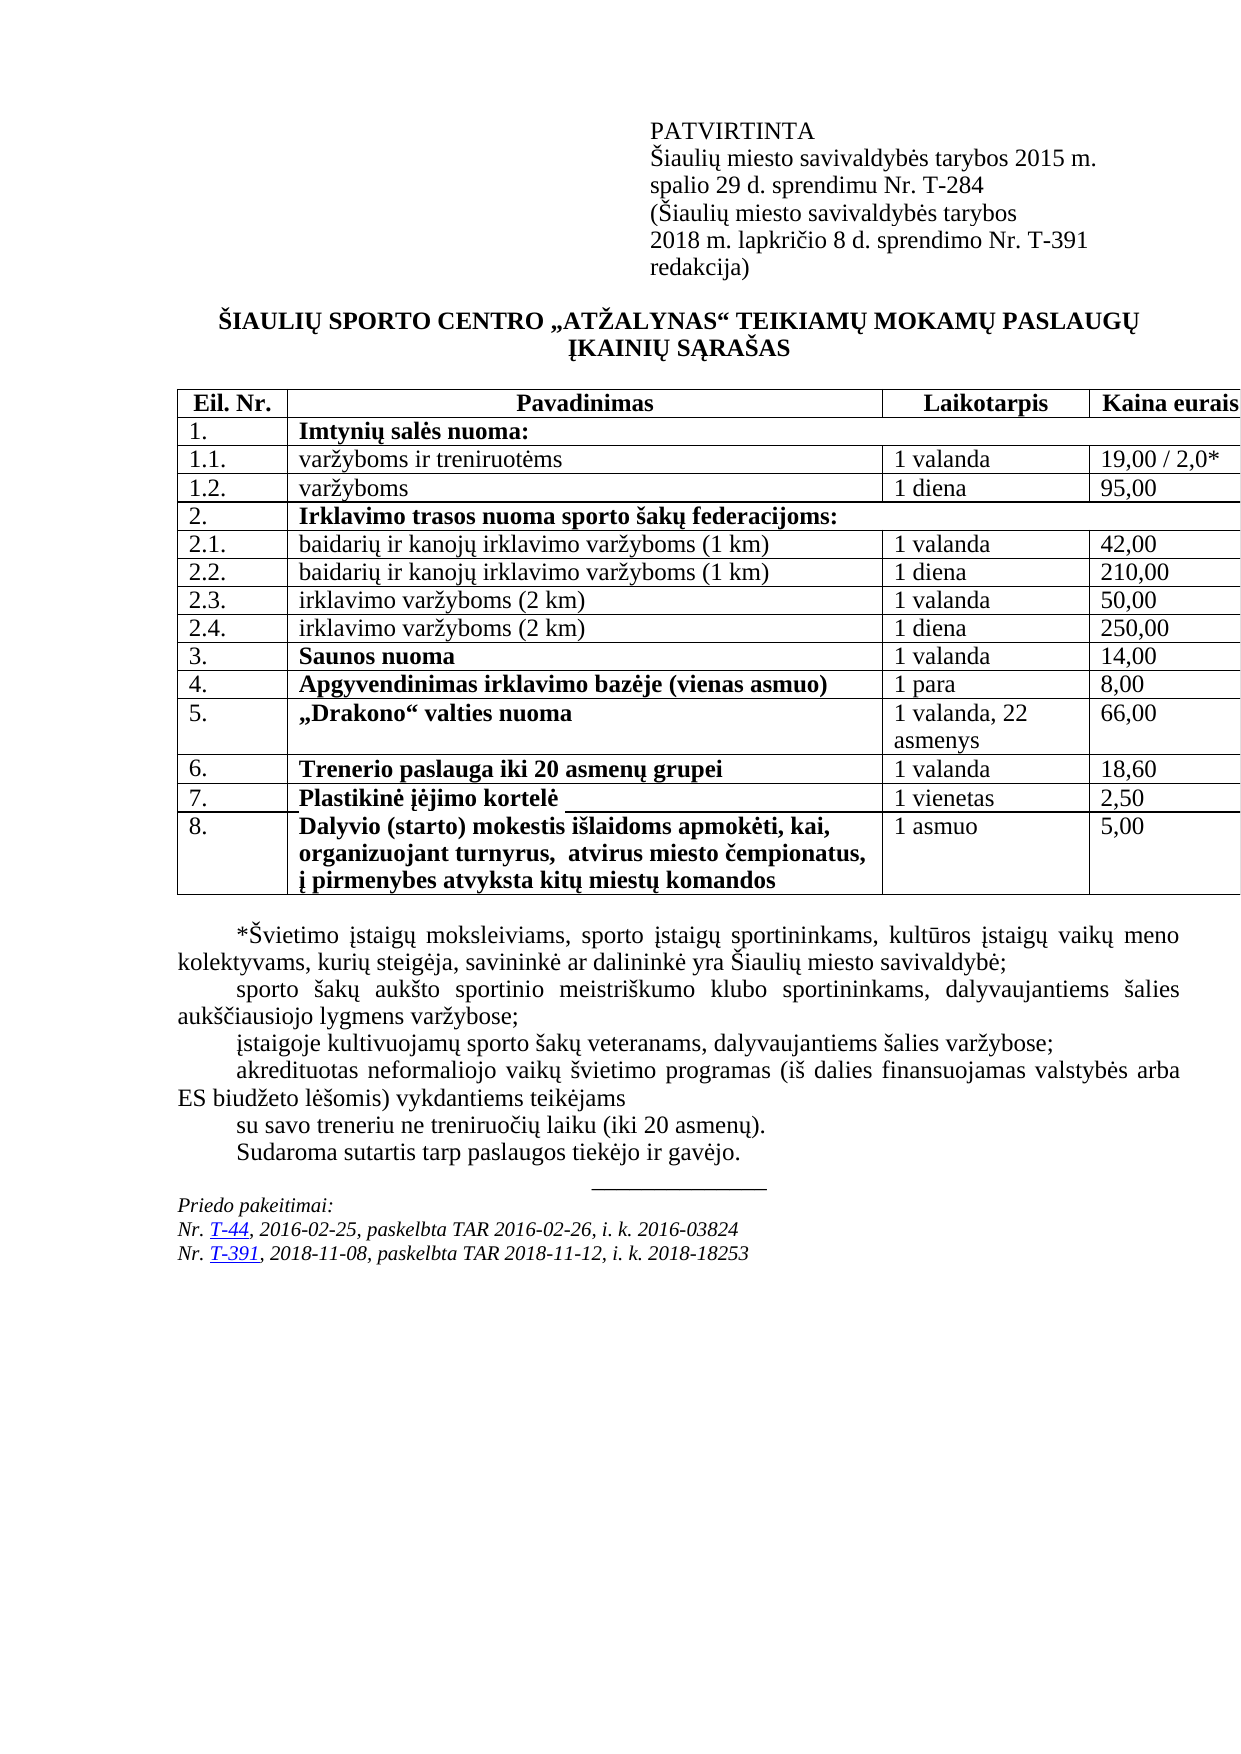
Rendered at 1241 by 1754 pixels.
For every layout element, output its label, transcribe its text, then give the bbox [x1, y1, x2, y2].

table_cell 7. [178, 784, 287, 811]
text Nr. T-391, 2018-11-08, paskelbta TAR 2018-11-12, i. k. 2018-18253 [177, 1241, 1181, 1265]
table_cell 250,00 [1090, 615, 1240, 642]
table_header Kaina eurais [1090, 390, 1240, 417]
table_cell 1 diena [883, 615, 1089, 642]
table_cell 19,00 / 2,0* [1090, 446, 1240, 473]
table_cell 14,00 [1090, 643, 1240, 670]
table_cell 42,00 [1090, 531, 1240, 558]
table_cell 66,00 [1090, 699, 1240, 753]
table_cell 2. [178, 503, 287, 529]
table_cell 1 asmuo [883, 813, 1089, 894]
table_cell 1 valanda [883, 643, 1089, 670]
table_cell 1 diena [883, 559, 1089, 586]
table_header Eil. Nr. [178, 390, 287, 417]
text Sudaroma sutartis tarp paslaugos tiekėjo ir gavėjo. [177, 1138, 1181, 1166]
table_cell 210,00 [1090, 559, 1240, 586]
table_cell 1 vienetas [883, 784, 1089, 811]
table_cell Apgyvendinimas irklavimo bazėje (vienas asmuo) [288, 671, 882, 698]
table_cell irklavimo varžyboms (2 km) [288, 587, 882, 614]
table_cell 2,50 [1090, 784, 1240, 811]
table_cell Trenerio paslauga iki 20 asmenų grupei [288, 755, 882, 783]
table_cell „Drakono“ valties nuoma [288, 699, 882, 753]
table_cell 1 valanda [883, 531, 1089, 558]
text 2018 m. lapkričio 8 d. sprendimo Nr. T-391 [650, 226, 1181, 253]
table_header Pavadinimas [288, 390, 882, 417]
table_cell 2.3. [178, 587, 287, 614]
table_cell 4. [178, 671, 287, 698]
table_cell Dalyvio (starto) mokestis išlaidoms apmokėti, kai, organizuojant turnyrus, atvirus miesto čempionatus, į pirmenybes atvyksta kitų miestų komandos [288, 813, 882, 894]
table_cell 5,00 [1090, 813, 1240, 894]
text spalio 29 d. sprendimu Nr. T-284 [650, 172, 1181, 199]
table_cell 1 valanda, 22 asmenys [883, 699, 1089, 753]
table_cell 2.2. [178, 559, 287, 586]
table_cell Imtynių salės nuoma: [288, 418, 1240, 445]
table_cell baidarių ir kanojų irklavimo varžyboms (1 km) [288, 559, 882, 586]
text Šiaulių miesto savivaldybės tarybos 2015 m. [650, 145, 1181, 172]
table_cell 1 valanda [883, 446, 1089, 473]
table_cell baidarių ir kanojų irklavimo varžyboms (1 km) [288, 531, 882, 558]
text (Šiaulių miesto savivaldybės tarybos [650, 199, 1181, 226]
table_cell 8,00 [1090, 671, 1240, 698]
table_cell 18,60 [1090, 755, 1240, 783]
text ______________ [177, 1166, 1181, 1193]
table_cell 3. [178, 643, 287, 670]
table_cell 1 valanda [883, 587, 1089, 614]
text Nr. T-44, 2016-02-25, paskelbta TAR 2016-02-26, i. k. 2016-03824 [177, 1217, 1181, 1241]
table_cell 2.1. [178, 531, 287, 558]
table_cell 1 para [883, 671, 1089, 698]
table_cell 6. [178, 755, 287, 783]
table_cell 8. [178, 813, 287, 894]
table_cell 1. [178, 418, 287, 445]
table_cell 1.2. [178, 474, 287, 501]
text Priedo pakeitimai: [177, 1193, 1181, 1217]
table_cell varžyboms [288, 474, 882, 501]
table_cell 1.1. [178, 446, 287, 473]
text su savo treneriu ne treniruočių laiku (iki 20 asmenų). [177, 1111, 1181, 1138]
table_cell 5. [178, 699, 287, 753]
text *Švietimo įstaigų moksleiviams, sporto įstaigų sportininkams, kultūros įstaigų vaikų meno kolektyvams, kurių steigėja, savininkė ar dalininkė yra Šiaulių miesto savivaldybė; [177, 922, 1181, 976]
table_cell 1 diena [883, 474, 1089, 501]
text įstaigoje kultivuojamų sporto šakų veteranams, dalyvaujantiems šalies varžybose; [177, 1030, 1181, 1057]
table_cell 2.4. [178, 615, 287, 642]
table_cell varžyboms ir treniruotėms [288, 446, 882, 473]
table_cell 1 valanda [883, 755, 1089, 783]
text sporto šakų aukšto sportinio meistriškumo klubo sportininkams, dalyvaujantiems šalies aukščiausiojo lygmens varžybose; [177, 976, 1181, 1030]
table_cell 50,00 [1090, 587, 1240, 614]
text akredituotas neformaliojo vaikų švietimo programas (iš dalies finansuojamas valstybės arba ES biudžeto lėšomis) vykdantiems teikėjams [177, 1057, 1181, 1111]
table_cell Plastikinė įėjimo kortelė [288, 784, 882, 811]
table_header Laikotarpis [883, 390, 1089, 417]
text ŠIAULIŲ SPORTO CENTRO „ATŽALYNAS“ TEIKIAMŲ MOKAMŲ PASLAUGŲ ĮKAINIŲ SĄRAŠAS [177, 308, 1181, 362]
text redakcija) [650, 253, 1181, 281]
table_cell Saunos nuoma [288, 643, 882, 670]
table_cell irklavimo varžyboms (2 km) [288, 615, 882, 642]
text PATVIRTINTA [650, 118, 1181, 145]
table_cell 95,00 [1090, 474, 1240, 501]
table_cell Irklavimo trasos nuoma sporto šakų federacijoms: [288, 503, 1240, 529]
